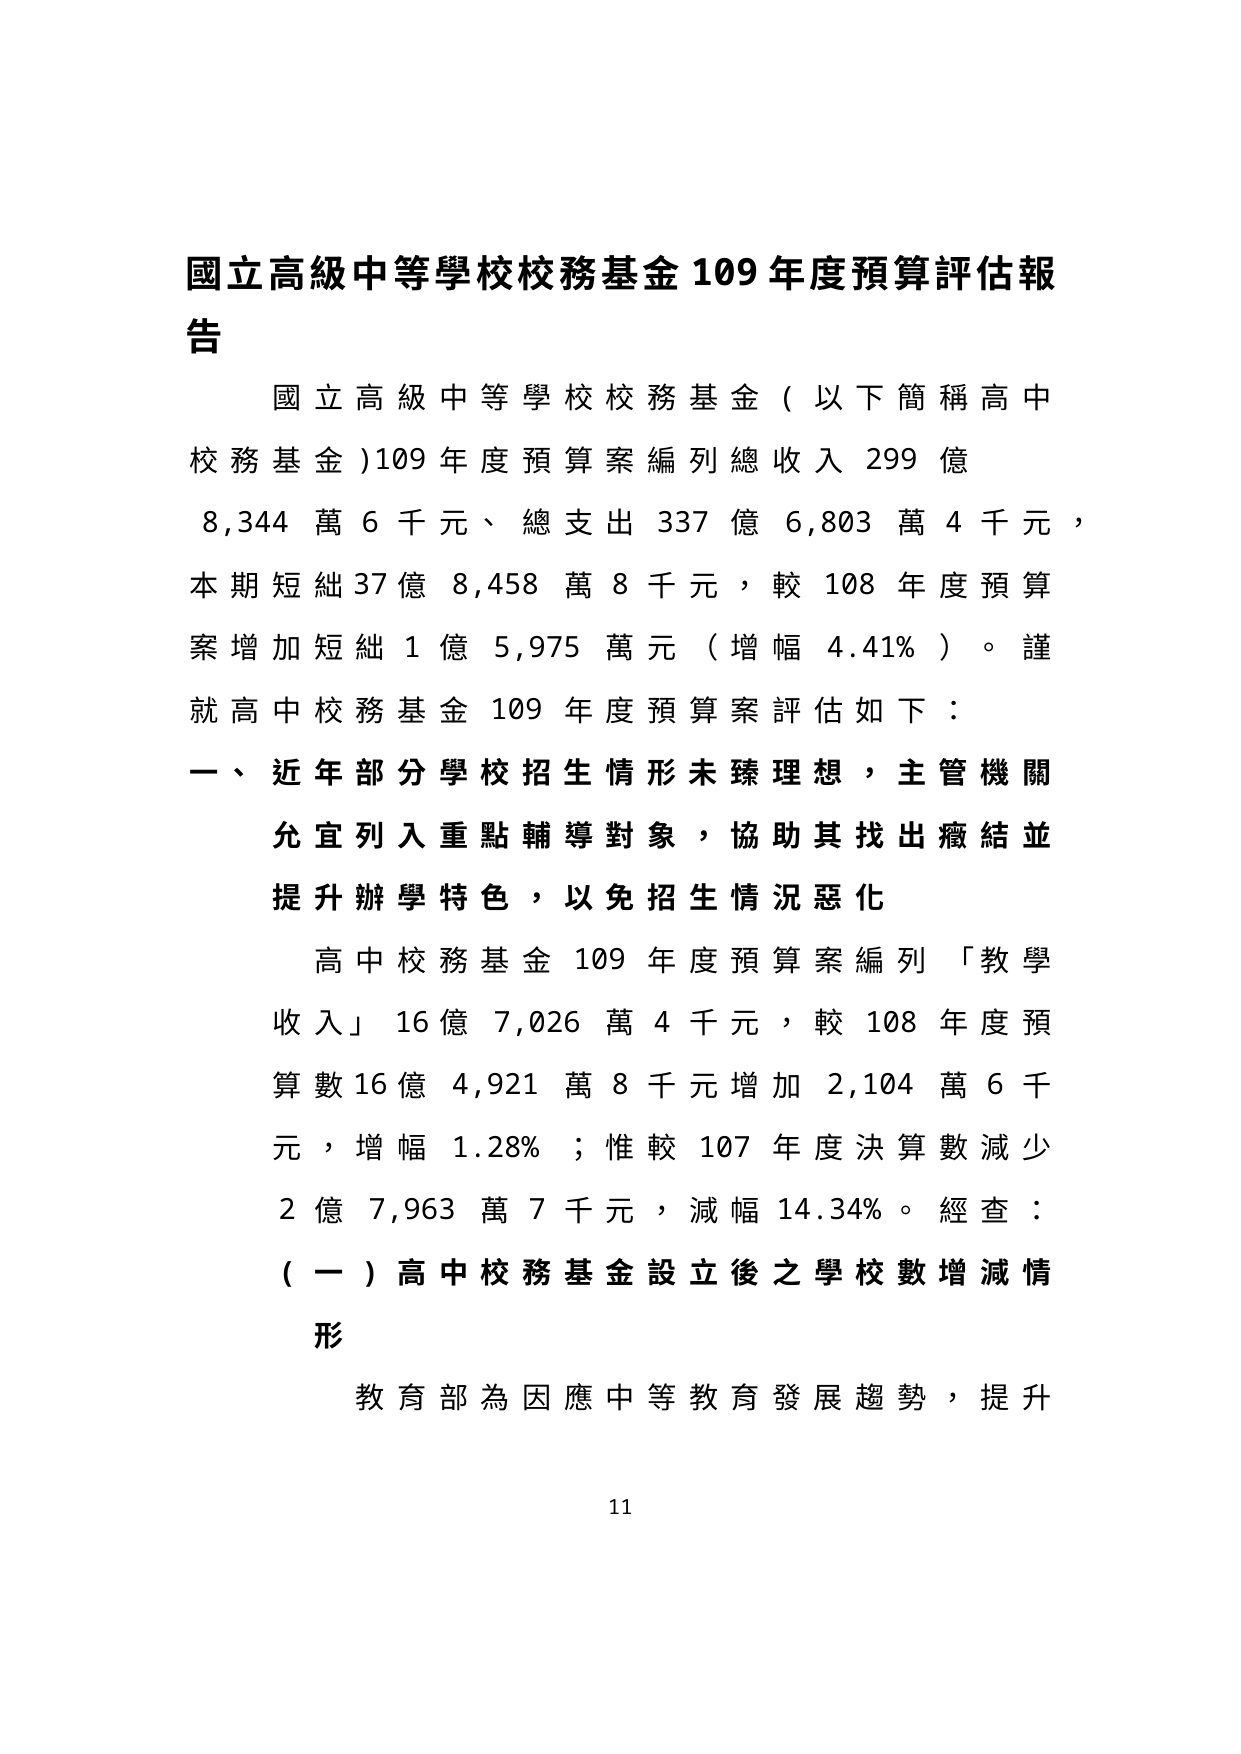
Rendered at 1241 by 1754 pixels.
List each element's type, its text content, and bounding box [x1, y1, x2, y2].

text 國立高級中等學校校務基金109年度預算評估報告 [183, 229, 1058, 354]
text (一)高中校務基金設立後之學校數增減情形 [242, 1229, 1058, 1354]
text 高中校務基金109年度預算案編列「教學收入」16億7,026萬4千元，較108年度預算數16億4,921萬8千元增加2,104萬6千元，增幅1.28%；惟較107年度決算數減少2億7,963萬7千元，減幅14.34%。經查： [242, 917, 1058, 1229]
text 一、近年部分學校招生情形未臻理想，主管機關允宜列入重點輔導對象，協助其找出癥結並提升辦學特色，以免招生情況惡化 [183, 729, 1058, 917]
text 國立高級中等學校校務基金(以下簡稱高中校務基金)109年度預算案編列總收入299億8,344萬6千元、總支出337億6,803萬4千元，本期短絀37億8,458萬8千元，較108年度預算案增加短絀1億5,975萬元（增幅4.41%）。謹就高中校務基金109年度預算案評估如下： [183, 354, 1058, 729]
text 教育部為因應中等教育發展趨勢，提升 [271, 1354, 1058, 1417]
